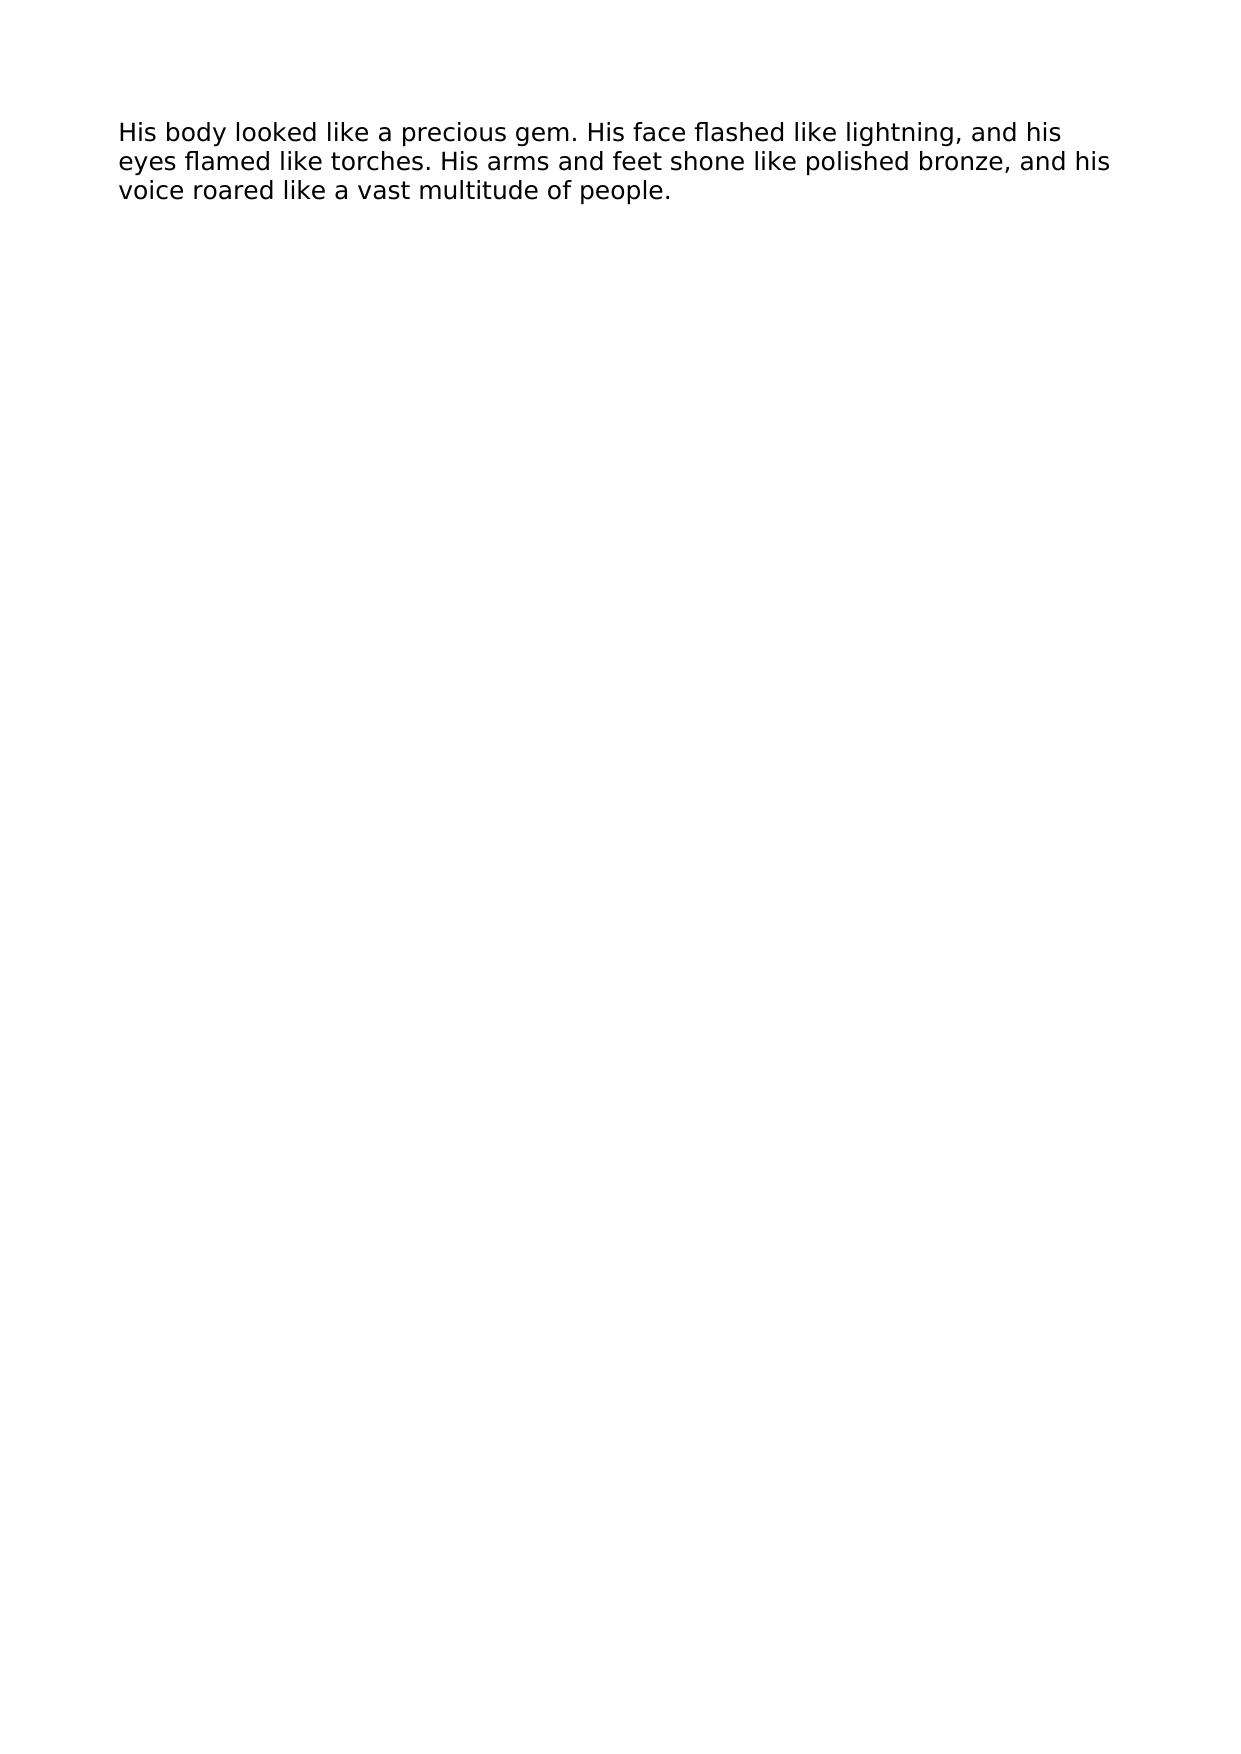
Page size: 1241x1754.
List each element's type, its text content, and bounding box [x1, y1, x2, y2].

text His body looked like a precious gem. His face flashed like lightning, and his eyes flamed like torches. His arms and feet shone like polished bronze, and his voice roared like a vast multitude of people. [118, 118, 1122, 206]
